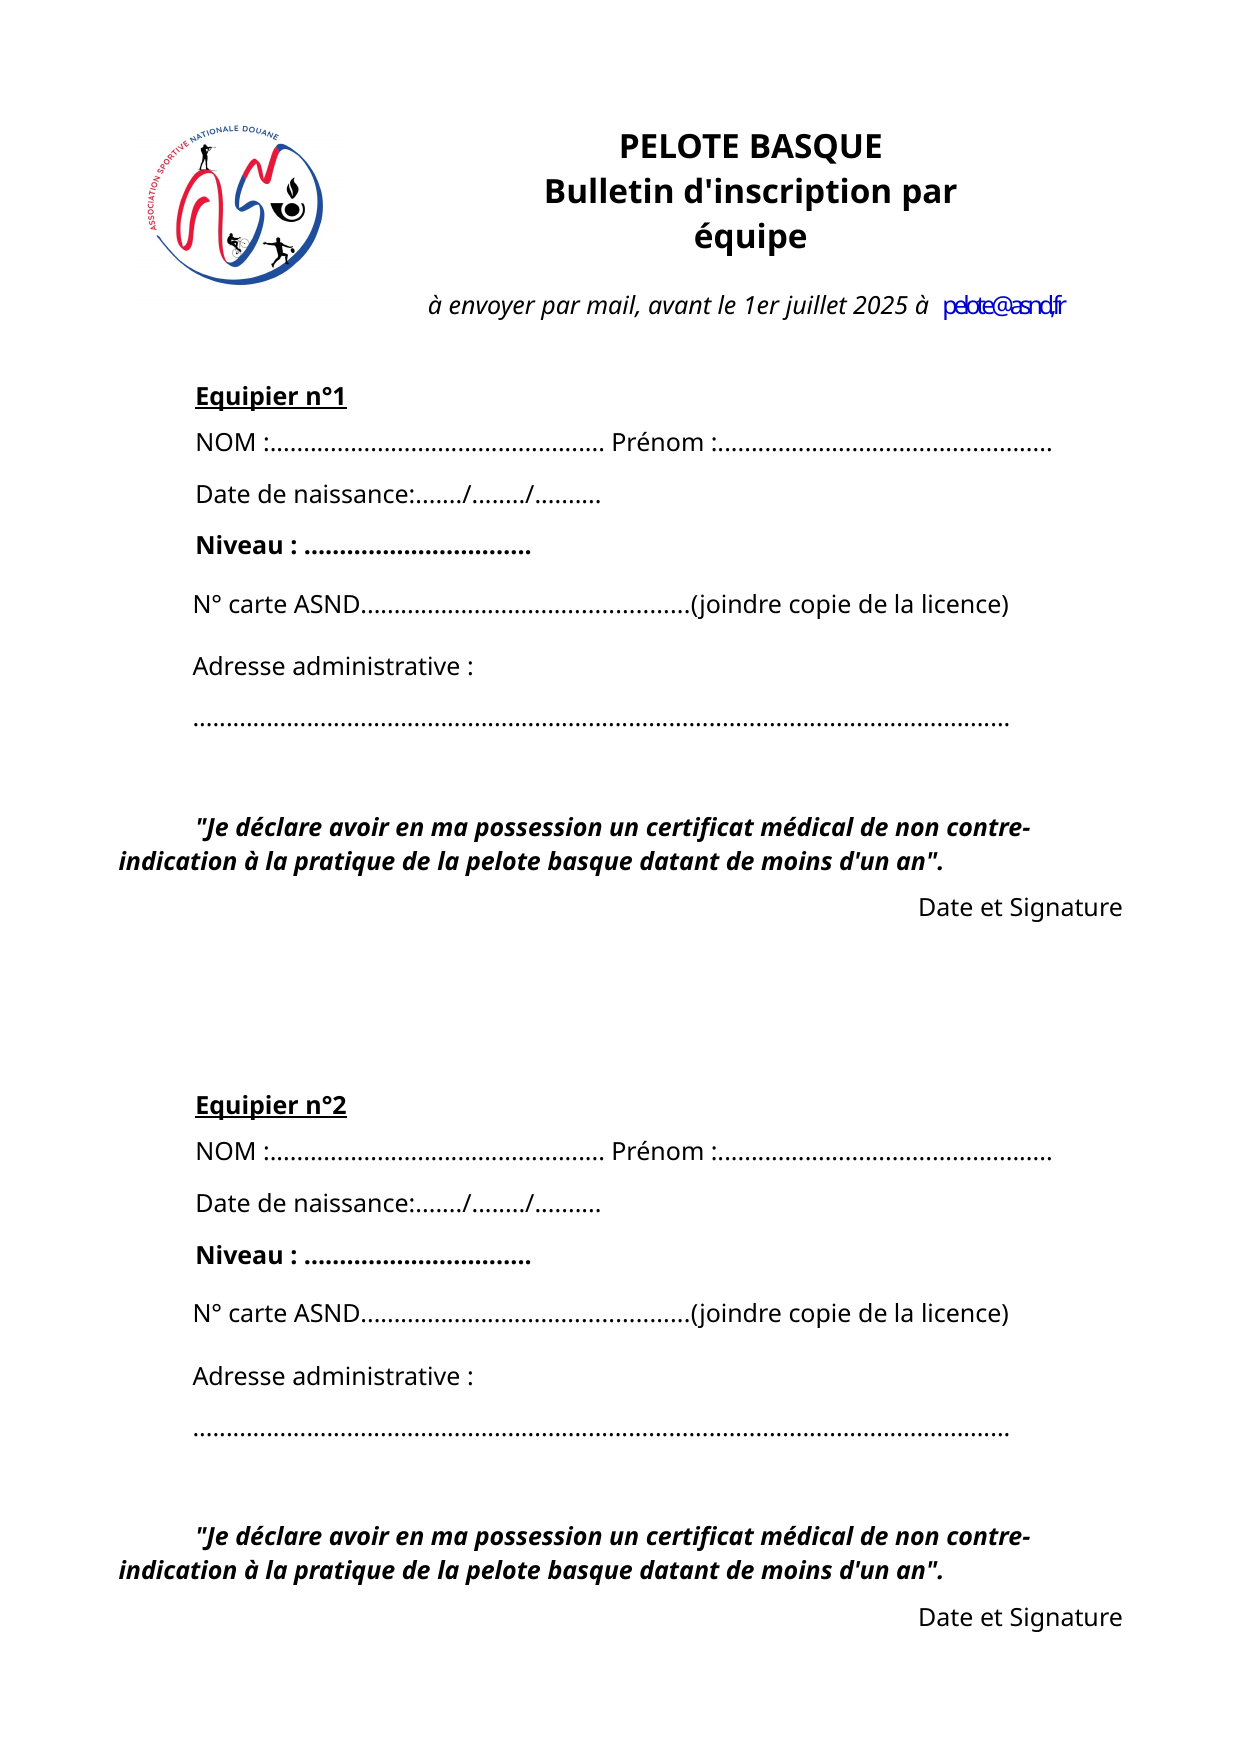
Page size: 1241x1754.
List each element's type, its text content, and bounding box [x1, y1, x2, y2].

text Date de naissance:......./......../.......... [195, 1186, 1186, 1220]
text Adresse administrative : [192, 1358, 1186, 1392]
subtitle "Je déclare avoir en ma possession un certificat médical de non contre-indication à la pratique de la pelote basque datant de moins d'un an". [118, 809, 1082, 877]
subtitle Niveau : ………………………….. [195, 528, 1186, 562]
picture [135, 111, 344, 304]
subtitle Niveau : ………………………….. [195, 1237, 1186, 1271]
text à envoyer par mail, avant le 1er juillet 2025 à pelote@asnd,fr [398, 287, 1088, 322]
text NOM :.................................................. Prénom :.................................................. [195, 1134, 1186, 1168]
text N° carte ASND (joindre copie de la licence) [192, 1296, 1186, 1330]
text NOM :.................................................. Prénom :.................................................. [195, 425, 1186, 459]
text Bulletin d'inscription par équipe [518, 168, 983, 259]
text .......................................................................................................................... [192, 700, 1186, 734]
text Date et Signature [106, 890, 1123, 924]
text Adresse administrative : [192, 649, 1186, 683]
text Date et Signature [106, 1599, 1123, 1633]
subtitle "Je déclare avoir en ma possession un certificat médical de non contre-indication à la pratique de la pelote basque datant de moins d'un an". [118, 1518, 1082, 1587]
text Equipier n°2 [195, 1087, 1186, 1122]
text N° carte ASND (joindre copie de la licence) [192, 586, 1186, 620]
text .......................................................................................................................... [192, 1409, 1186, 1443]
text Equipier n°1 [195, 378, 1186, 412]
text Date de naissance:......./......../.......... [195, 476, 1186, 510]
text PELOTE BASQUE [518, 122, 983, 168]
